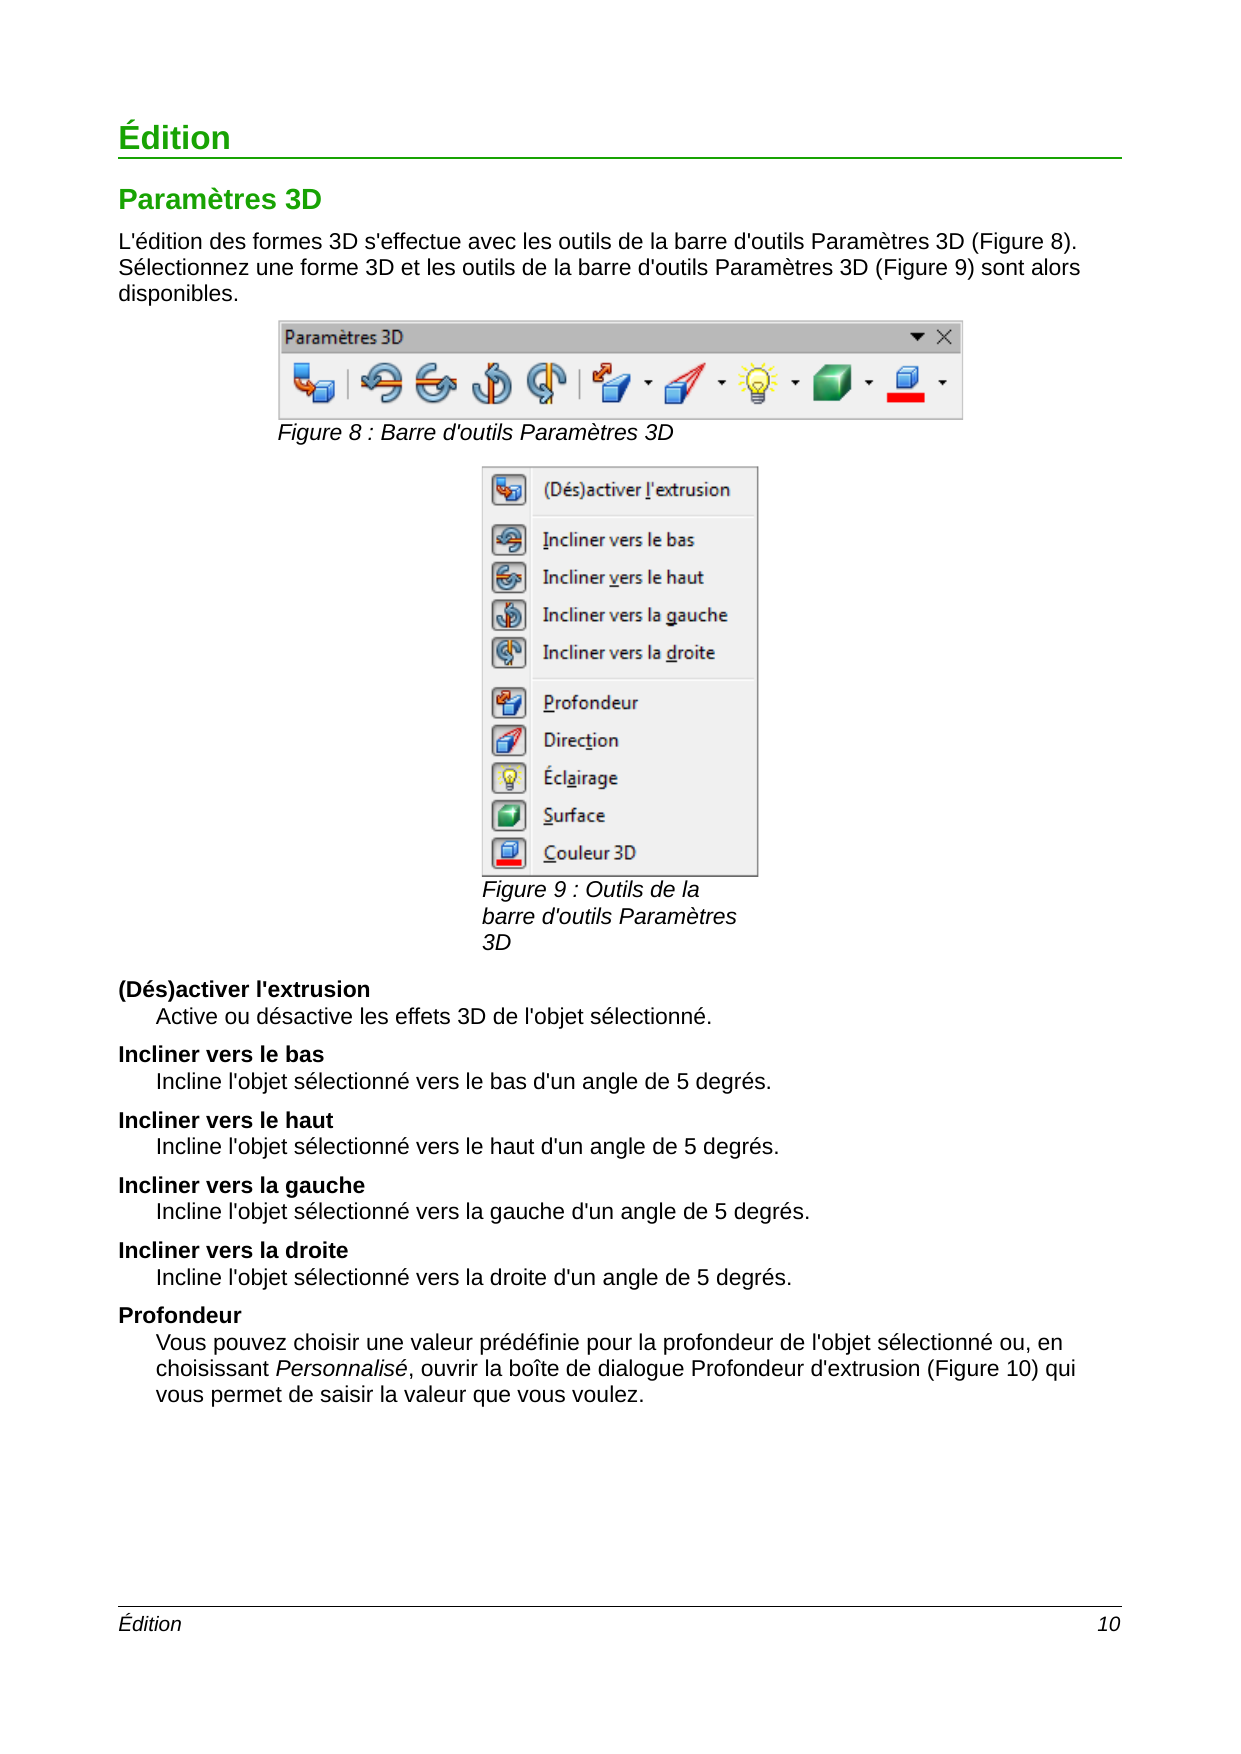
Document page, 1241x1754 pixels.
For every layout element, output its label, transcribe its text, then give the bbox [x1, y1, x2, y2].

text L'édition des formes 3D s'effectue avec les outils de la barre d'outils Paramètres 3D (Figure 8). Sélectionnez une forme 3D et les outils de la barre d'outils Paramètres 3D (Figure 9) sont alors disponibles. [118, 228, 1122, 307]
text Incline l'objet sélectionné vers la gauche d'un angle de 5 degrés. [156, 1198, 1122, 1224]
text Profondeur [118, 1302, 1122, 1329]
text Incline l'objet sélectionné vers le bas d'un angle de 5 degrés. [156, 1068, 1122, 1094]
text Incliner vers la droite [118, 1237, 1122, 1263]
subtitle Paramètres 3D [118, 182, 1122, 215]
text Active ou désactive les effets 3D de l'objet sélectionné. [156, 1003, 1122, 1029]
text Figure 9 : Outils de la barre d'outils Paramètres 3D [482, 877, 758, 955]
text Incliner vers le bas [118, 1041, 1122, 1068]
picture [277, 319, 964, 420]
subtitle Édition [118, 118, 1122, 157]
text Figure 8 : Barre d'outils Paramètres 3D [277, 420, 963, 446]
text Vous pouvez choisir une valeur prédéfinie pour la profondeur de l'objet sélectionné ou, en choisissant Personnalisé, ouvrir la boîte de dialogue Profondeur d'extrusion (Figure 10) qui vous permet de saisir la valeur que vous voulez. [156, 1329, 1122, 1408]
text Incliner vers le haut [118, 1107, 1122, 1133]
text Incliner vers la gauche [118, 1172, 1122, 1198]
picture [481, 465, 759, 877]
text Incline l'objet sélectionné vers le haut d'un angle de 5 degrés. [156, 1133, 1122, 1159]
text (Dés)activer l'extrusion [118, 976, 1122, 1003]
text Incline l'objet sélectionné vers la droite d'un angle de 5 degrés. [156, 1263, 1122, 1290]
